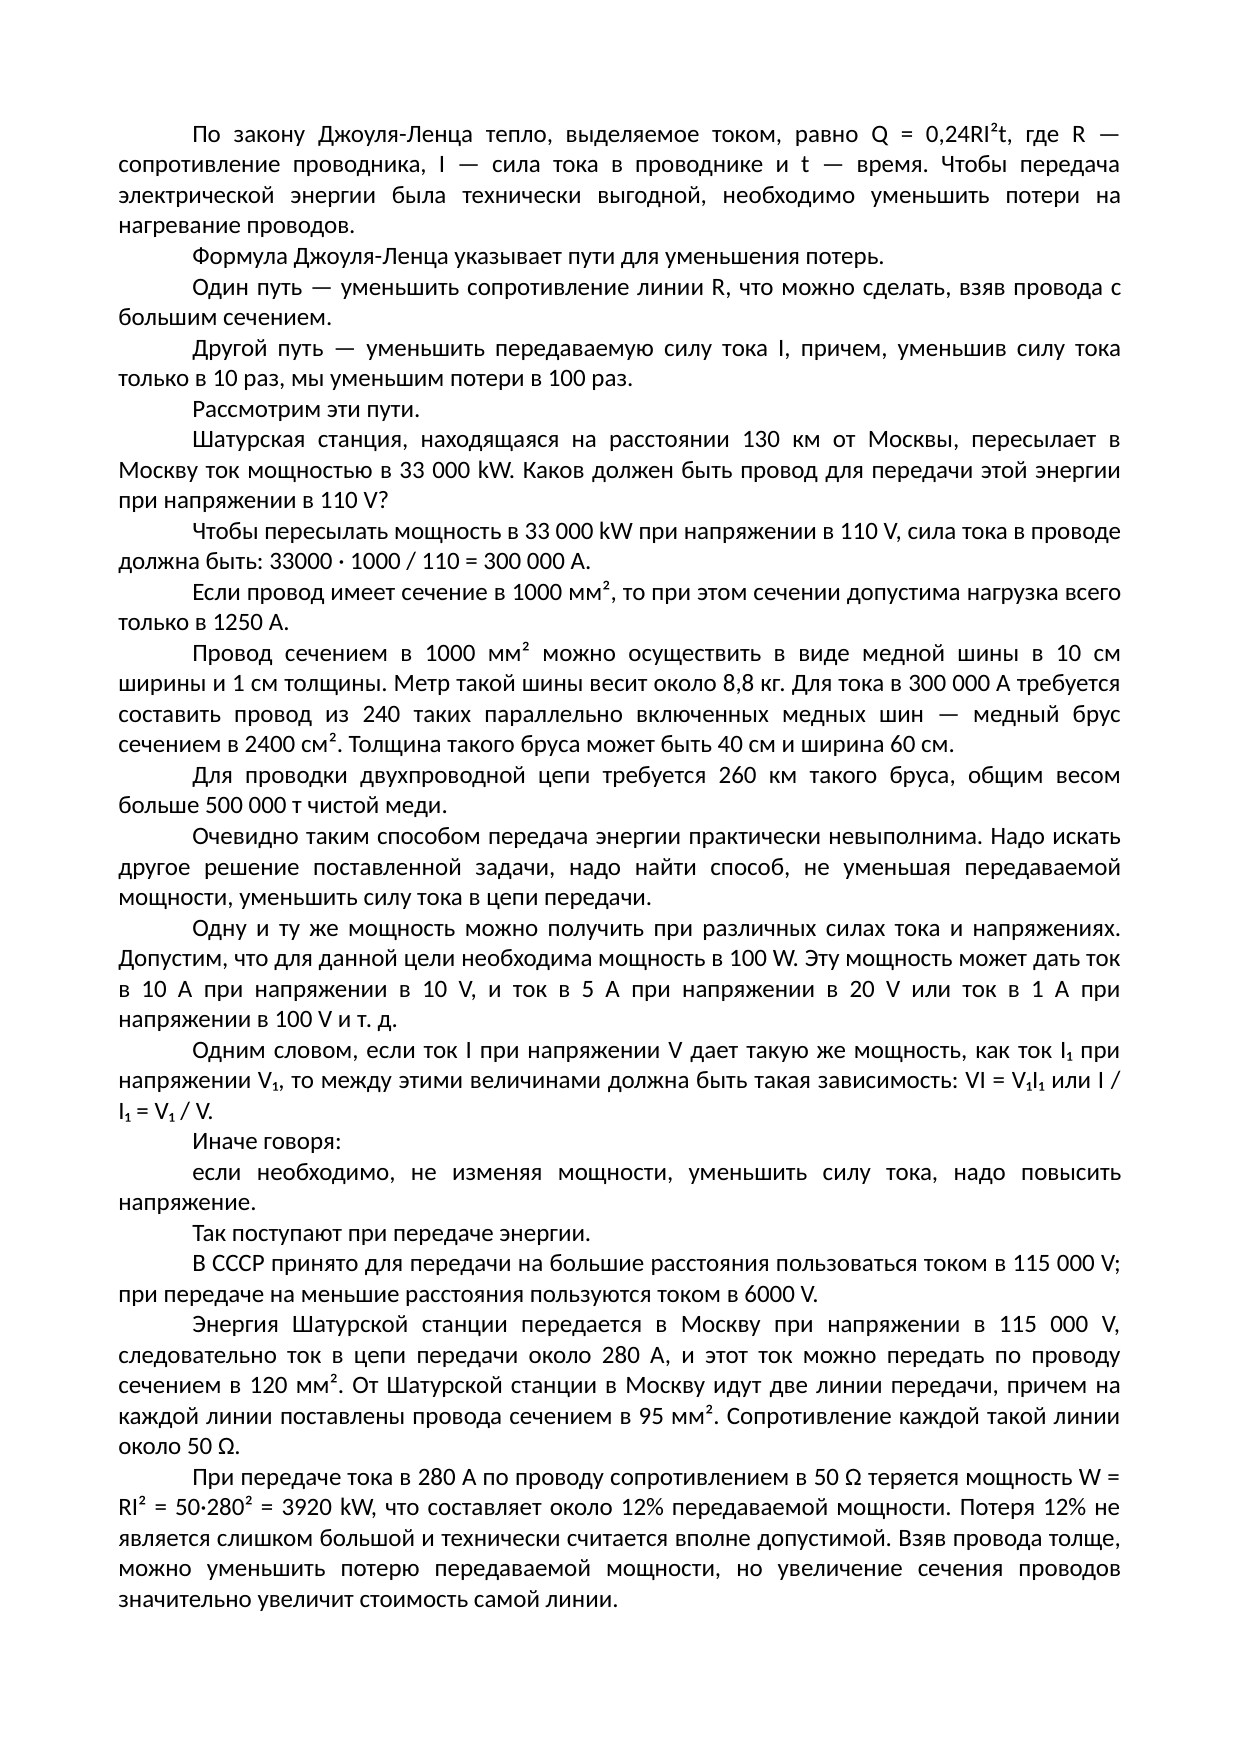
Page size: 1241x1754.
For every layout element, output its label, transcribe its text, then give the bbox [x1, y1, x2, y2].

text Чтобы пересылать мощность в 33 000 kW при напряжении в 110 V, сила тока в проводе должна быть: 33000 · 1000 / 110 = 300 000 А. [118, 515, 1122, 576]
text Один путь — уменьшить сопротивление линии R, что можно сделать, взяв провода с большим сечением. [118, 271, 1122, 332]
text Формула Джоуля-Ленца указывает пути для уменьшения потерь. [118, 240, 1122, 271]
text Другой путь — уменьшить передаваемую силу тока I, причем, уменьшив силу тока только в 10 раз, мы уменьшим потери в 100 раз. [118, 332, 1122, 393]
text Так поступают при передаче энергии. [118, 1217, 1122, 1247]
text Для проводки двухпроводной цепи требуется 260 км такого бруса, общим весом больше 500 000 т чистой меди. [118, 759, 1122, 820]
text Очевидно таким способом передача энергии практически невыполнима. Надо искать другое решение поставленной задачи, надо найти способ, не уменьшая передаваемой мощности, уменьшить силу тока в цепи передачи. [118, 820, 1122, 912]
text Шатурская станция, находящаяся на расстоянии 130 км от Москвы, пересылает в Москву ток мощностью в 33 000 kW. Каков должен быть провод для передачи этой энергии при напряжении в 110 V? [118, 423, 1122, 515]
text Провод сечением в 1000 мм² можно осуществить в виде медной шины в 10 см ширины и 1 см толщины. Метр такой шины весит около 8,8 кг. Для тока в 300 000 А требуется составить провод из 240 таких параллельно включенных медных шин — медный брус сечением в 2400 см². Толщина такого бруса может быть 40 см и ширина 60 см. [118, 637, 1122, 759]
text В СССР принято для передачи на большие расстояния пользоваться током в 115 000 V; при передаче на меньшие расстояния пользуются током в 6000 V. [118, 1247, 1122, 1308]
text При передаче тока в 280 А по проводу сопротивлением в 50 Ω теряется мощность W = RI² = 50·280² = 3920 kW, что составляет около 12% передаваемой мощности. Потеря 12% не является слишком большой и технически считается вполне допустимой. Взяв провода толще, можно уменьшить потерю передаваемой мощности, но увеличение сечения проводов значительно увеличит стоимость самой линии. [118, 1461, 1122, 1614]
text Иначе говоря: [118, 1125, 1122, 1156]
text Энергия Шатурской станции передается в Москву при напряжении в 115 000 V, следовательно ток в цепи передачи около 280 А, и этот ток можно передать по проводу сечением в 120 мм². От Шатурской станции в Москву идут две линии передачи, причем на каждой линии поставлены провода сечением в 95 мм². Сопротивление каждой такой линии около 50 Ω. [118, 1308, 1122, 1461]
text Если провод имеет сечение в 1000 мм², то при этом сечении допустима нагрузка всего только в 1250 А. [118, 576, 1122, 637]
text Одним словом, если ток I при напряжении V дает такую же мощность, как ток I₁ при напряжении V₁, то между этими величинами должна быть такая зависимость: VI = V₁I₁ или I / I₁ = V₁ / V. [118, 1034, 1122, 1125]
text Рассмотрим эти пути. [118, 393, 1122, 423]
text если необходимо, не изменяя мощности, уменьшить силу тока, надо повысить напряжение. [118, 1156, 1122, 1217]
text По закону Джоуля-Ленца тепло, выделяемое током, равно Q = 0,24RI²t, где R — сопротивление проводника, I — сила тока в проводнике и t — время. Чтобы передача электрической энергии была технически выгодной, необходимо уменьшить потери на нагревание проводов. [118, 118, 1122, 240]
text Одну и ту же мощность можно получить при различных силах тока и напряжениях. Допустим, что для данной цели необходима мощность в 100 W. Эту мощность может дать ток в 10 А при напряжении в 10 V, и ток в 5 А при напряжении в 20 V или ток в 1 А при напряжении в 100 V и т. д. [118, 912, 1122, 1034]
